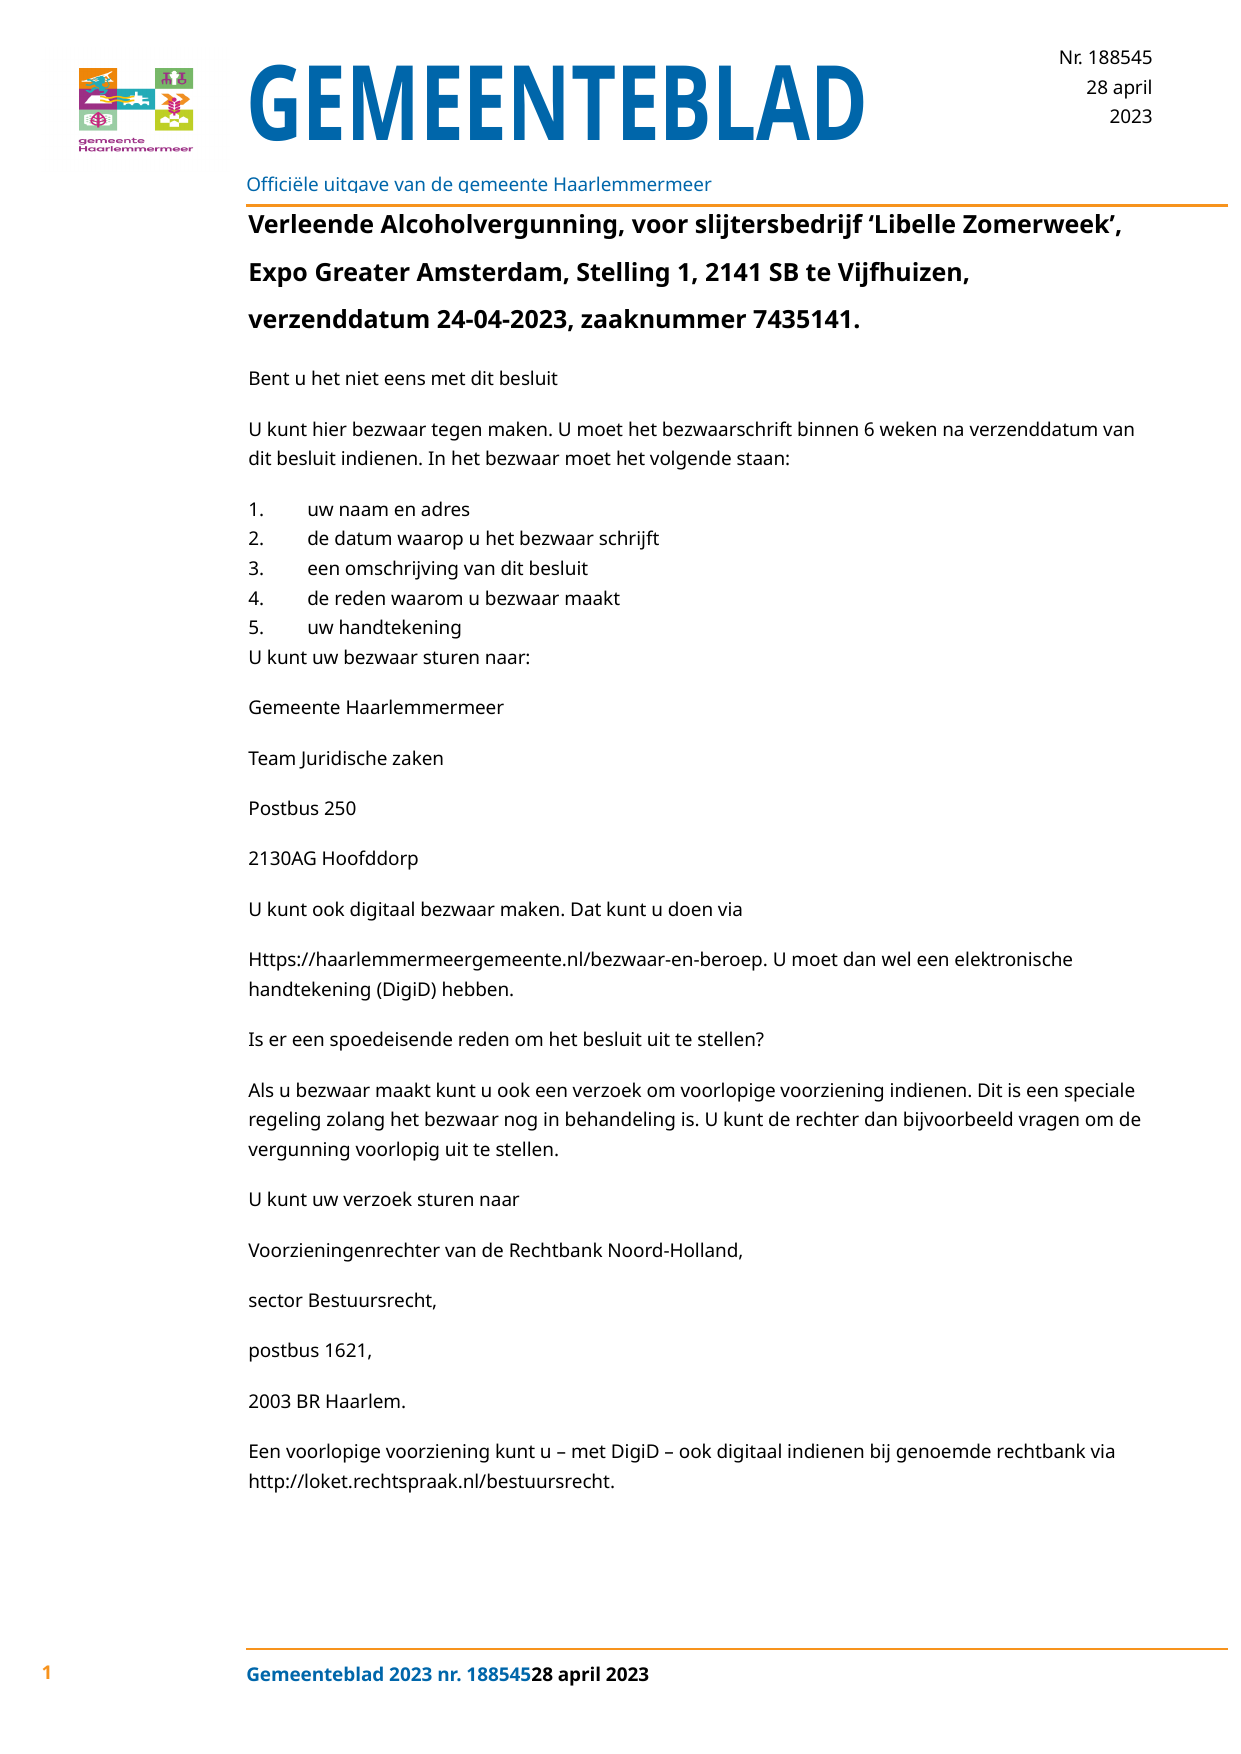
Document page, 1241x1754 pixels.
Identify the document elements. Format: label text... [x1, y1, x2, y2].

text Een voorlopige voorziening kunt u – met DigiD – ook digitaal indienen bij genoemde rechtbank via http://loket.rechtspraak.nl/bestuursrecht. [248, 1438, 1152, 1494]
text Voorzieningenrechter van de Rechtbank Noord-Holland, [248, 1237, 1152, 1262]
text Postbus 250 [248, 795, 1152, 821]
list de datum waarop u het bezwaar schrijft [248, 526, 1152, 551]
list een omschrijving van dit besluit [248, 555, 1152, 581]
text 2130AG Hoofddorp [248, 846, 1152, 871]
list de reden waarom u bezwaar maakt [248, 585, 1152, 610]
text Team Juridische zaken [248, 745, 1152, 770]
text Bent u het niet eens met dit besluit [248, 366, 1152, 391]
text U kunt ook digitaal bezwaar maken. Dat kunt u doen via [248, 896, 1152, 922]
text Gemeente Haarlemmermeer [248, 694, 1152, 720]
picture [41, 47, 231, 172]
text Is er een spoedeisende reden om het besluit uit te stellen? [248, 1026, 1152, 1052]
text sector Bestuursrecht, [248, 1287, 1152, 1313]
text Verleende Alcoholvergunning, voor slijtersbedrijf ‘Libelle Zomerweek’, Expo Greater Amsterdam, Stelling 1, 2141 SB te Vijfhuizen, verzenddatum 24-04-2023, zaaknummer 7435141. [248, 207, 1152, 336]
text Https://haarlemmermeergemeente.nl/bezwaar-en-beroep. U moet dan wel een elektronische handtekening (DigiD) hebben. [248, 946, 1152, 1002]
text U kunt uw verzoek sturen naar [248, 1186, 1152, 1212]
text U kunt hier bezwaar tegen maken. U moet het bezwaarschrift binnen 6 weken na verzenddatum van dit besluit indienen. In het bezwaar moet het volgende staan: [248, 416, 1152, 471]
text postbus 1621, [248, 1338, 1152, 1363]
text Als u bezwaar maakt kunt u ook een verzoek om voorlopige voorziening indienen. Dit is een speciale regeling zolang het bezwaar nog in behandeling is. U kunt de rechter dan bijvoorbeeld vragen om de vergunning voorlopig uit te stellen. [248, 1077, 1152, 1162]
list uw naam en adres [248, 496, 1152, 522]
text 2003 BR Haarlem. [248, 1388, 1152, 1414]
list uw handtekening [248, 614, 1152, 640]
text U kunt uw bezwaar sturen naar: [248, 644, 1152, 669]
